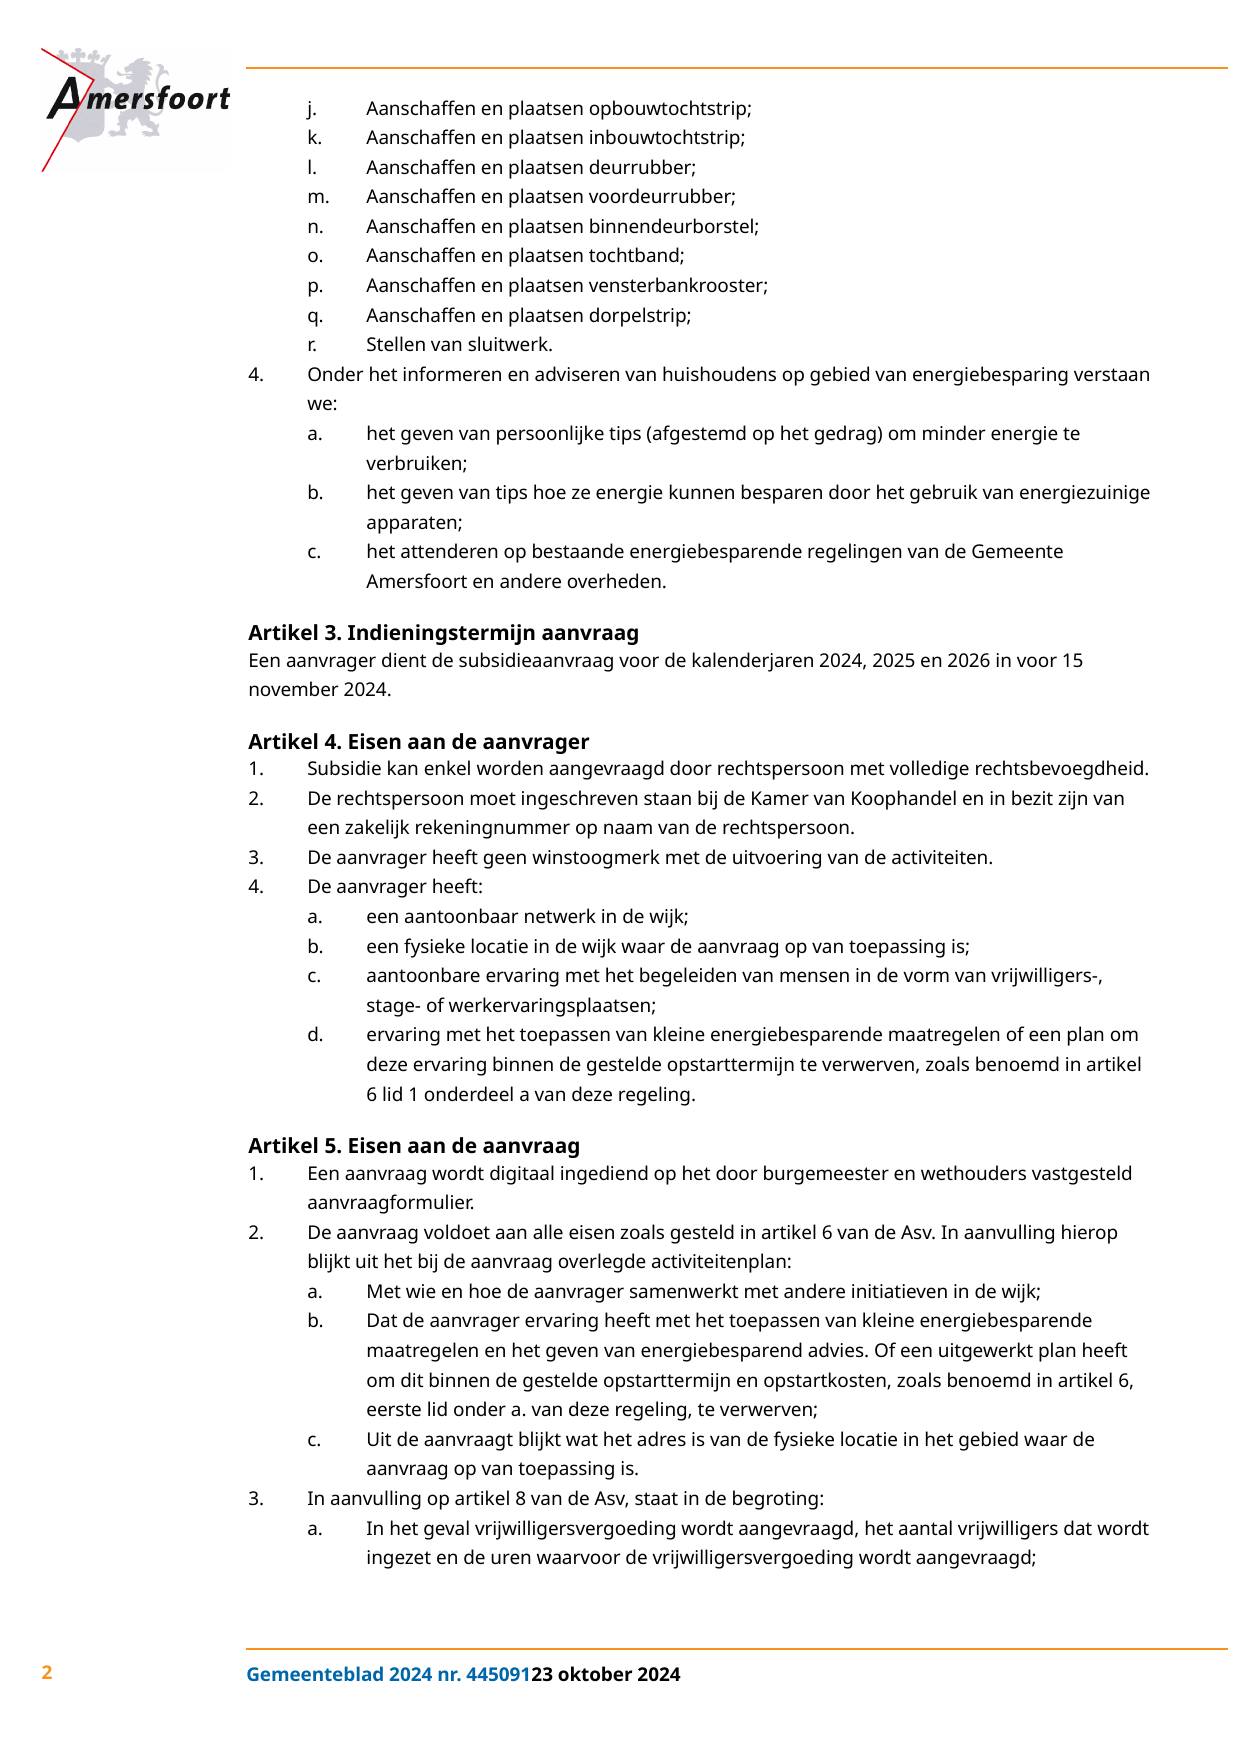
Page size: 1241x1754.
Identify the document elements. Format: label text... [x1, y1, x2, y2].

picture [41, 47, 231, 172]
text Een aanvrager dient de subsidieaanvraag voor de kalenderjaren 2024, 2025 en 2026 in voor 15 november 2024. [248, 647, 1152, 702]
list het geven van persoonlijke tips (afgestemd op het gedrag) om minder energie te verbruiken; [307, 420, 1152, 476]
text Artikel 4. Eisen aan de aanvrager [248, 727, 1152, 755]
list Aanschaffen en plaatsen inbouwtochtstrip; [307, 124, 1152, 150]
list het attenderen op bestaande energiebesparende regelingen van de Gemeente Amersfoort en andere overheden. [307, 538, 1152, 594]
list Aanschaffen en plaatsen tochtband; [307, 243, 1152, 268]
list Aanschaffen en plaatsen opbouwtochtstrip; [307, 95, 1152, 121]
list Aanschaffen en plaatsen deurrubber; [307, 154, 1152, 180]
list Aanschaffen en plaatsen vensterbankrooster; [307, 272, 1152, 298]
list De aanvrager heeft: [248, 874, 1152, 899]
list Aanschaffen en plaatsen binnendeurborstel; [307, 213, 1152, 239]
list het geven van tips hoe ze energie kunnen besparen door het gebruik van energiezuinige apparaten; [307, 479, 1152, 535]
list een fysieke locatie in de wijk waar de aanvraag op van toepassing is; [307, 933, 1152, 959]
list Dat de aanvrager ervaring heeft met het toepassen van kleine energiebesparende maatregelen en het geven van energiebesparend advies. Of een uitgewerkt plan heeft om dit binnen de gestelde opstarttermijn en opstartkosten, zoals benoemd in artikel 6, eerste lid onder a. van deze regeling, te verwerven; [307, 1308, 1152, 1422]
list Uit de aanvraagt blijkt wat het adres is van de fysieke locatie in het gebied waar de aanvraag op van toepassing is. [307, 1426, 1152, 1481]
list ervaring met het toepassen van kleine energiebesparende maatregelen of een plan om deze ervaring binnen de gestelde opstarttermijn te verwerven, zoals benoemd in artikel 6 lid 1 onderdeel a van deze regeling. [307, 1022, 1152, 1107]
list De aanvrager heeft geen winstoogmerk met de uitvoering van de activiteiten. [248, 844, 1152, 870]
list De aanvraag voldoet aan alle eisen zoals gesteld in artikel 6 van de Asv. In aanvulling hierop blijkt uit het bij de aanvraag overlegde activiteitenplan: [248, 1219, 1152, 1274]
list In het geval vrijwilligersvergoeding wordt aangevraagd, het aantal vrijwilligers dat wordt ingezet en de uren waarvoor de vrijwilligersvergoeding wordt aangevraagd; [307, 1515, 1152, 1570]
list Subsidie kan enkel worden aangevraagd door rechtspersoon met volledige rechtsbevoegdheid. [248, 755, 1152, 781]
list een aantoonbaar netwerk in de wijk; [307, 903, 1152, 929]
list Aanschaffen en plaatsen dorpelstrip; [307, 302, 1152, 328]
list Onder het informeren en adviseren van huishoudens op gebied van energiebesparing verstaan we: [248, 361, 1152, 416]
list aantoonbare ervaring met het begeleiden van mensen in de vorm van vrijwilligers-, stage- of werkervaringsplaatsen; [307, 962, 1152, 1018]
list Een aanvraag wordt digitaal ingediend op het door burgemeester en wethouders vastgesteld aanvraagformulier. [248, 1160, 1152, 1215]
list In aanvulling op artikel 8 van de Asv, staat in de begroting: [248, 1485, 1152, 1511]
text Artikel 5. Eisen aan de aanvraag [248, 1131, 1152, 1160]
list De rechtspersoon moet ingeschreven staan bij de Kamer van Koophandel en in bezit zijn van een zakelijk rekeningnummer op naam van de rechtspersoon. [248, 785, 1152, 840]
list Met wie en hoe de aanvrager samenwerkt met andere initiatieven in de wijk; [307, 1278, 1152, 1304]
list Aanschaffen en plaatsen voordeurrubber; [307, 183, 1152, 209]
list Stellen van sluitwerk. [307, 331, 1152, 357]
text Artikel 3. Indieningstermijn aanvraag [248, 618, 1152, 647]
